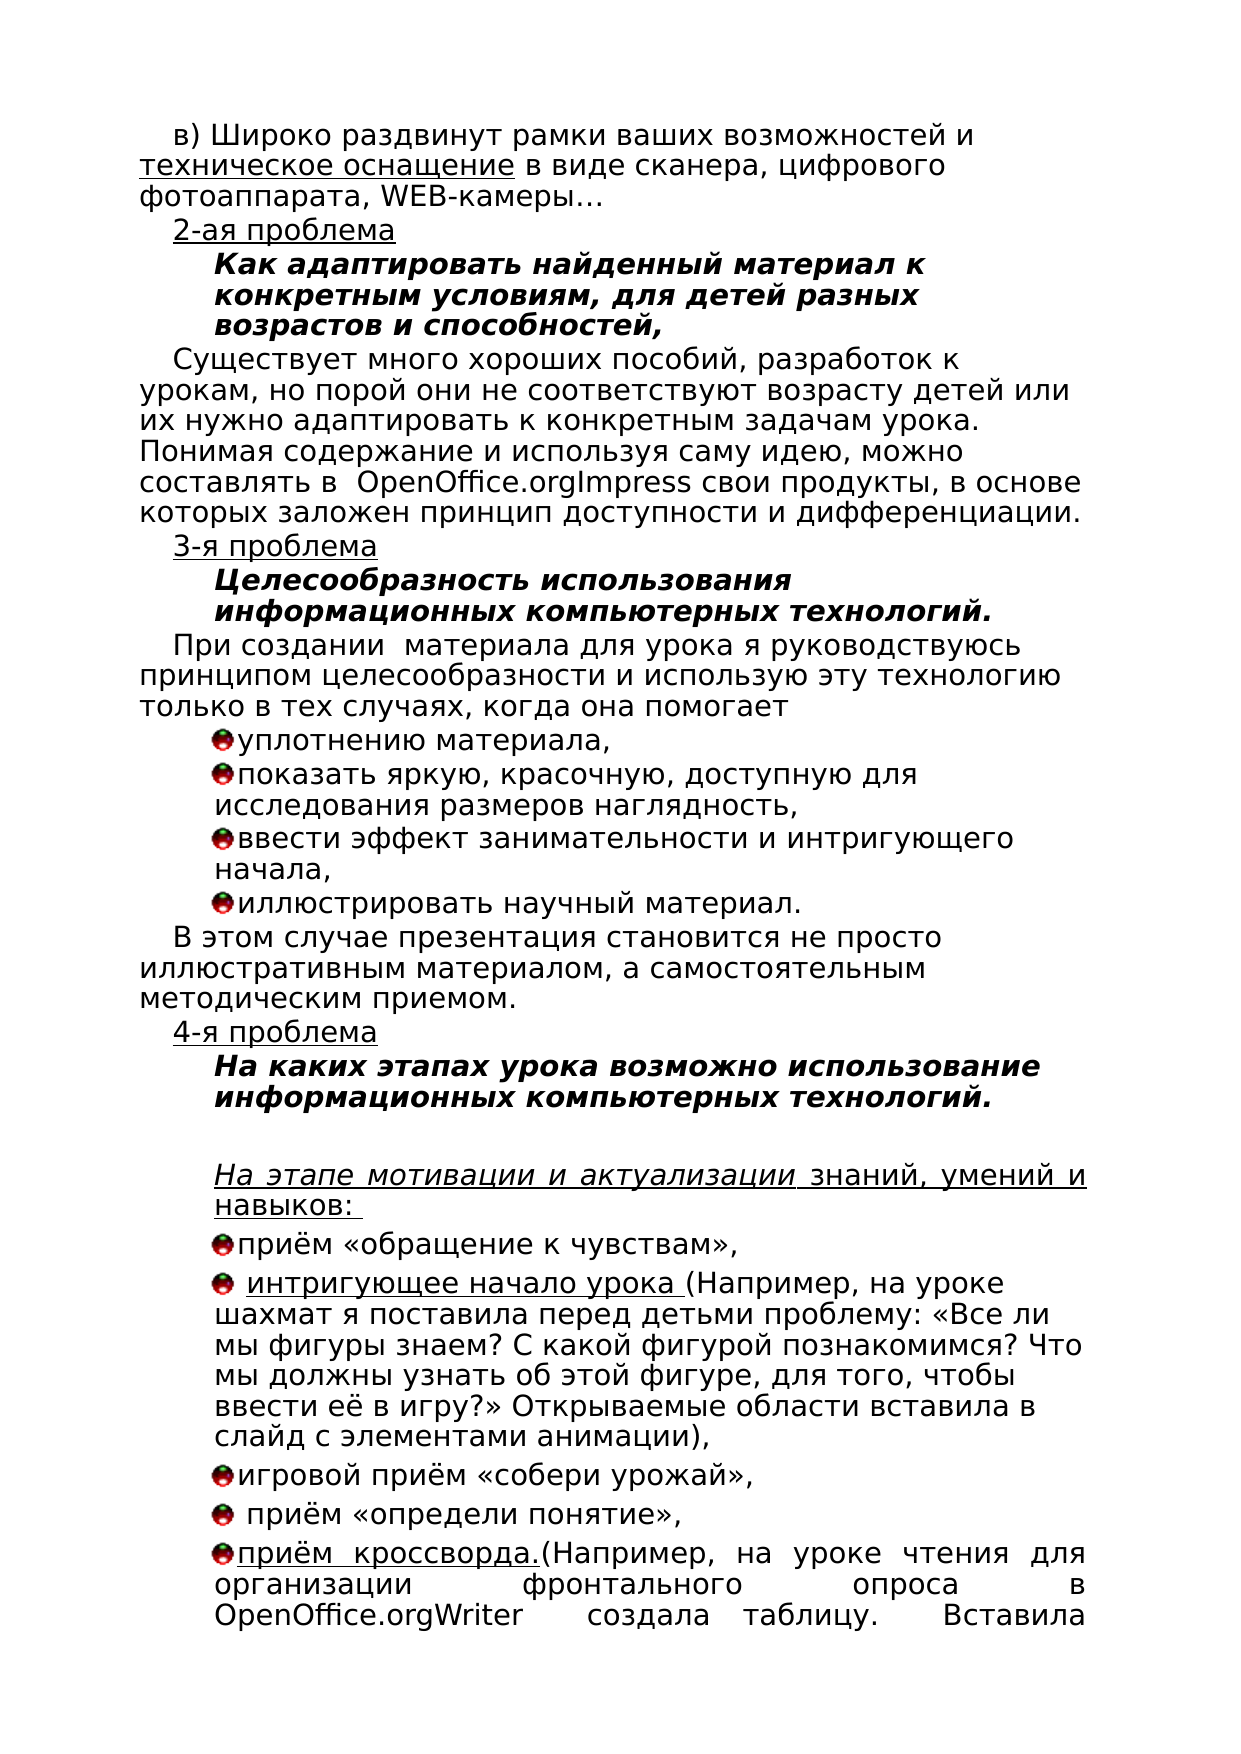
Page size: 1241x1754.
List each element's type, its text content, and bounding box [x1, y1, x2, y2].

list ввести эффект занимательности и интригующего начала, [176, 822, 1087, 886]
list игровой приём «собери урожай», [176, 1459, 1087, 1493]
picture [210, 826, 236, 852]
text Существует много хороших пособий, разработок к урокам, но порой они не соответствуют возрасту детей или их нужно адаптировать к конкретным задачам урока. Понимая содержание и используя саму идею, можно составлять в OpenOffice.orgImpress свои продукты, в основе которых заложен принцип доступности и дифференциации. [139, 342, 1087, 529]
list Как адаптировать найденный материал к конкретным условиям, для детей разных возрастов и способностей, [176, 247, 1087, 342]
list интригующее начало урока (Например, на уроке шахмат я поставила перед детьми проблему: «Все ли мы фигуры знаем? С какой фигурой познакомимся? Что мы должны узнать об этой фигуре, для того, чтобы ввести её в игру?» Открываемые области вставила в слайд с элементами анимации), [176, 1267, 1087, 1454]
text В этом случае презентация становится не просто иллюстративным материалом, а самостоятельным методическим приемом. [139, 920, 1087, 1016]
list Целесообразность использования информационных компьютерных технологий. [176, 563, 1087, 628]
picture [210, 1541, 236, 1567]
picture [210, 890, 236, 916]
picture [210, 1502, 236, 1528]
list приём «обращение к чувствам», [176, 1228, 1087, 1262]
picture [210, 1271, 236, 1297]
list иллюстрировать научный материал. [176, 886, 1087, 920]
text 3-я проблема [139, 529, 1087, 563]
picture [210, 1463, 236, 1489]
list На этапе мотивации и актуализации знаний, умений и навыков: [176, 1158, 1087, 1223]
list уплотнению материала, [176, 723, 1087, 757]
text 2-ая проблема [139, 213, 1087, 247]
text 4-я проблема [139, 1016, 1087, 1049]
text в) Широко раздвинут рамки ваших возможностей и техническое оснащение в виде сканера, цифрового фотоаппарата, WEB-камеры… [139, 118, 1087, 213]
picture [210, 1232, 236, 1258]
text При создании материала для урока я руководствуюсь принципом целесообразности и использую эту технологию только в тех случаях, когда она помогает [139, 628, 1087, 723]
picture [210, 761, 236, 787]
list показать яркую, красочную, доступную для исследования размеров наглядность, [176, 757, 1087, 822]
list приём кроссворда.(Например, на уроке чтения для организации фронтального опроса в OpenOffice.orgWriter создала таблицу. Вставила [176, 1537, 1087, 1632]
list На каких этапах урока возможно использование информационных компьютерных технологий. [176, 1049, 1087, 1114]
list приём «определи понятие», [176, 1498, 1087, 1532]
picture [210, 727, 236, 753]
